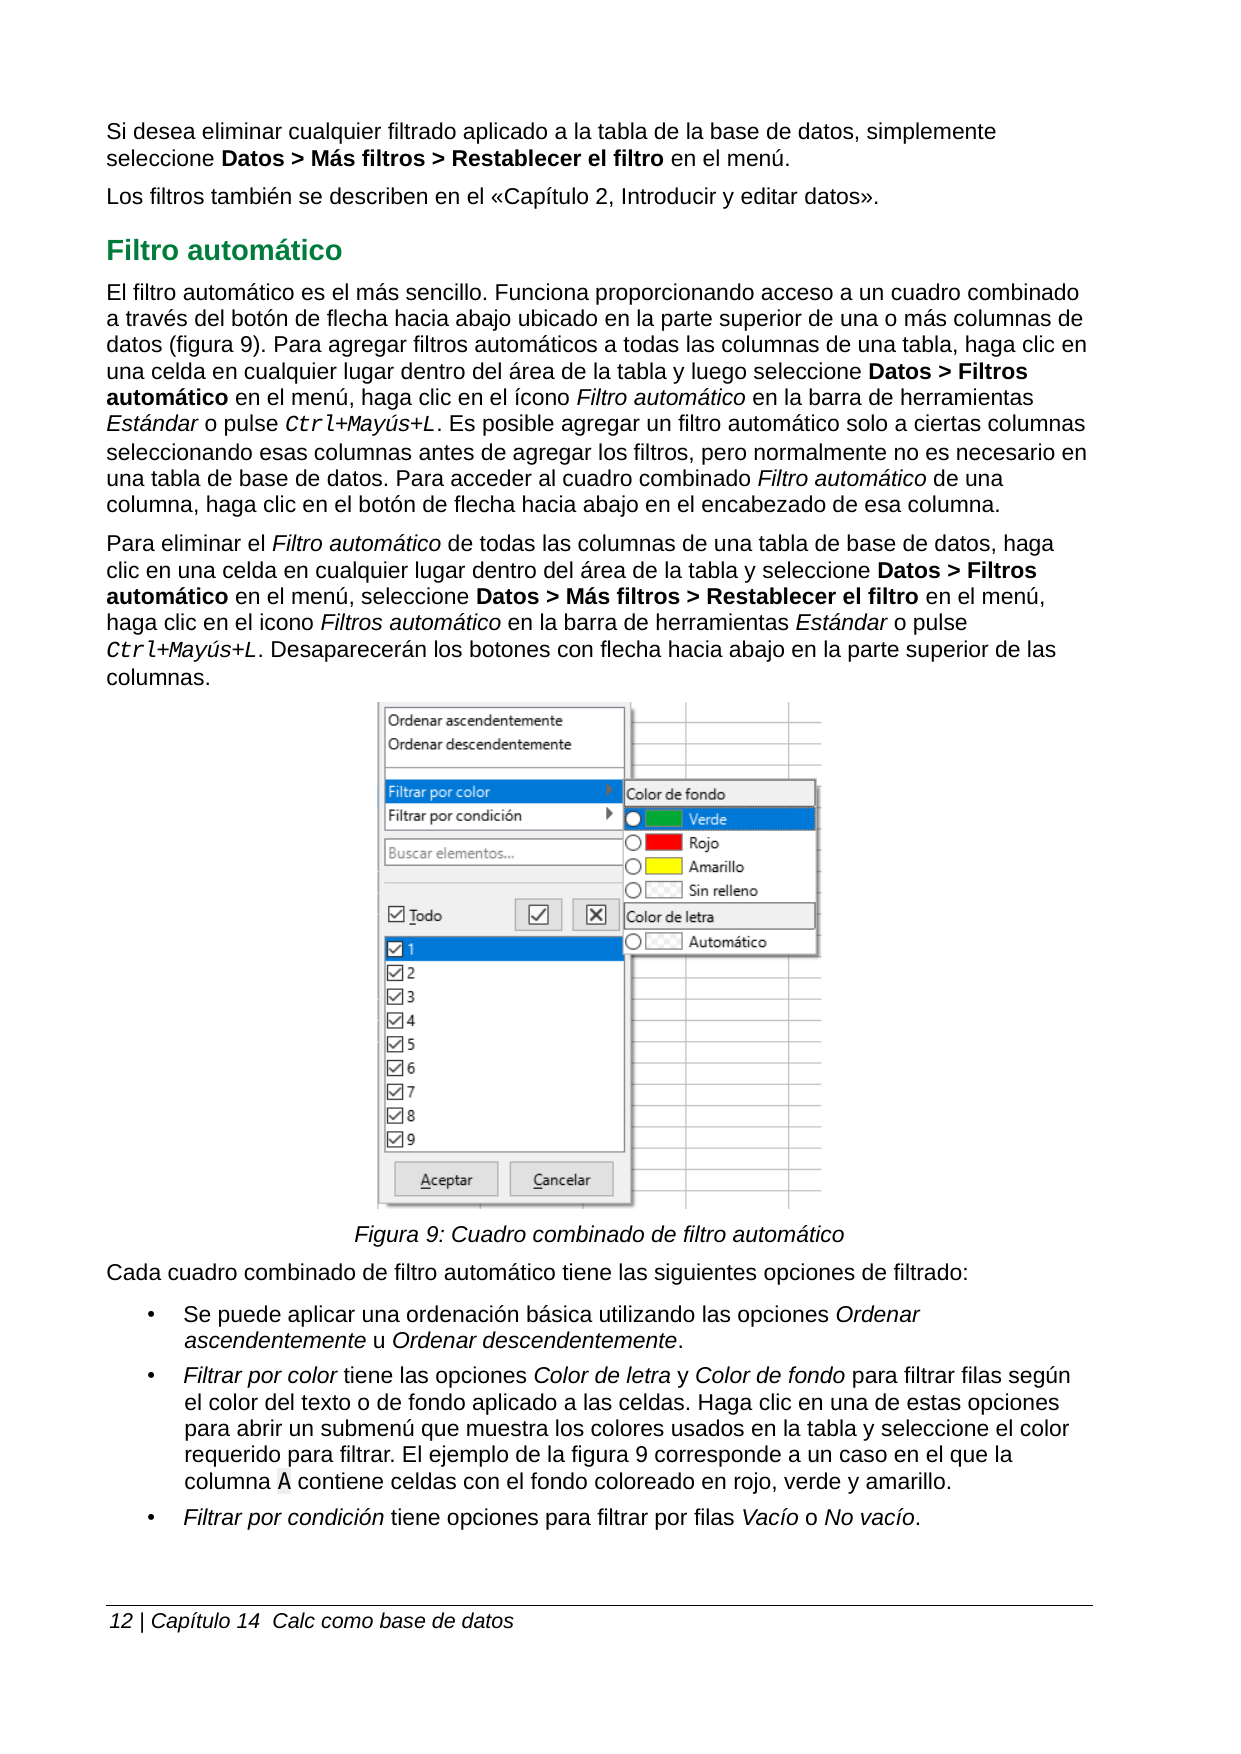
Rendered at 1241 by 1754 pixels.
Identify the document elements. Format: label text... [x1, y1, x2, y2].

text El filtro automático es el más sencillo. Funciona proporcionando acceso a un cuadro combinado a través del botón de flecha hacia abajo ubicado en la parte superior de una o más columnas de datos (figura 9). Para agregar filtros automáticos a todas las columnas de una tabla, haga clic en una celda en cualquier lugar dentro del área de la tabla y luego seleccione Datos > Filtros automático en el menú, haga clic en el ícono Filtro automático en la barra de herramientas Estándar o pulse Ctrl+Mayús+L. Es posible agregar un filtro automático solo a ciertas columnas seleccionando esas columnas antes de agregar los filtros, pero normalmente no es necesario en una tabla de base de datos. Para acceder al cuadro combinado Filtro automático de una columna, haga clic en el botón de flecha hacia abajo en el encabezado de esa columna. [106, 279, 1093, 518]
picture [377, 702, 822, 1209]
text Los filtros también se describen en el «Capítulo 2, Introducir y editar datos». [106, 183, 1093, 210]
text Figura 9: Cuadro combinado de filtro automático [354, 1221, 845, 1247]
list Filtrar por condición tiene opciones para filtrar por filas Vacío o No vacío. [144, 1501, 1093, 1533]
list Cada cuadro combinado de filtro automático tiene las siguientes opciones de filtrado: [106, 1259, 1093, 1285]
list Filtrar por color tiene las opciones Color de letra y Color de fondo para filtrar filas según el color del texto o de fondo aplicado a las celdas. Haga clic en una de estas opciones para abrir un submenú que muestra los colores usados en la tabla y seleccione el color requerido para filtrar. El ejemplo de la figura 9 corresponde a un caso en el que la columna A contiene celdas con el fondo coloreado en rojo, verde y amarillo. [144, 1359, 1093, 1494]
text Para eliminar el Filtro automático de todas las columnas de una tabla de base de datos, haga clic en una celda en cualquier lugar dentro del área de la tabla y seleccione Datos > Filtros automático en el menú, seleccione Datos > Más filtros > Restablecer el filtro en el menú, haga clic en el icono Filtros automático en la barra de herramientas Estándar o pulse Ctrl+Mayús+L. Desaparecerán los botones con flecha hacia abajo en la parte superior de las columnas. [106, 530, 1093, 690]
text Si desea eliminar cualquier filtrado aplicado a la tabla de la base de datos, simplemente seleccione Datos > Más filtros > Restablecer el filtro en el menú. [106, 118, 1093, 171]
subtitle Filtro automático [106, 233, 1093, 267]
list Se puede aplicar una ordenación básica utilizando las opciones Ordenar ascendentemente u Ordenar descendentemente. [144, 1298, 1093, 1353]
